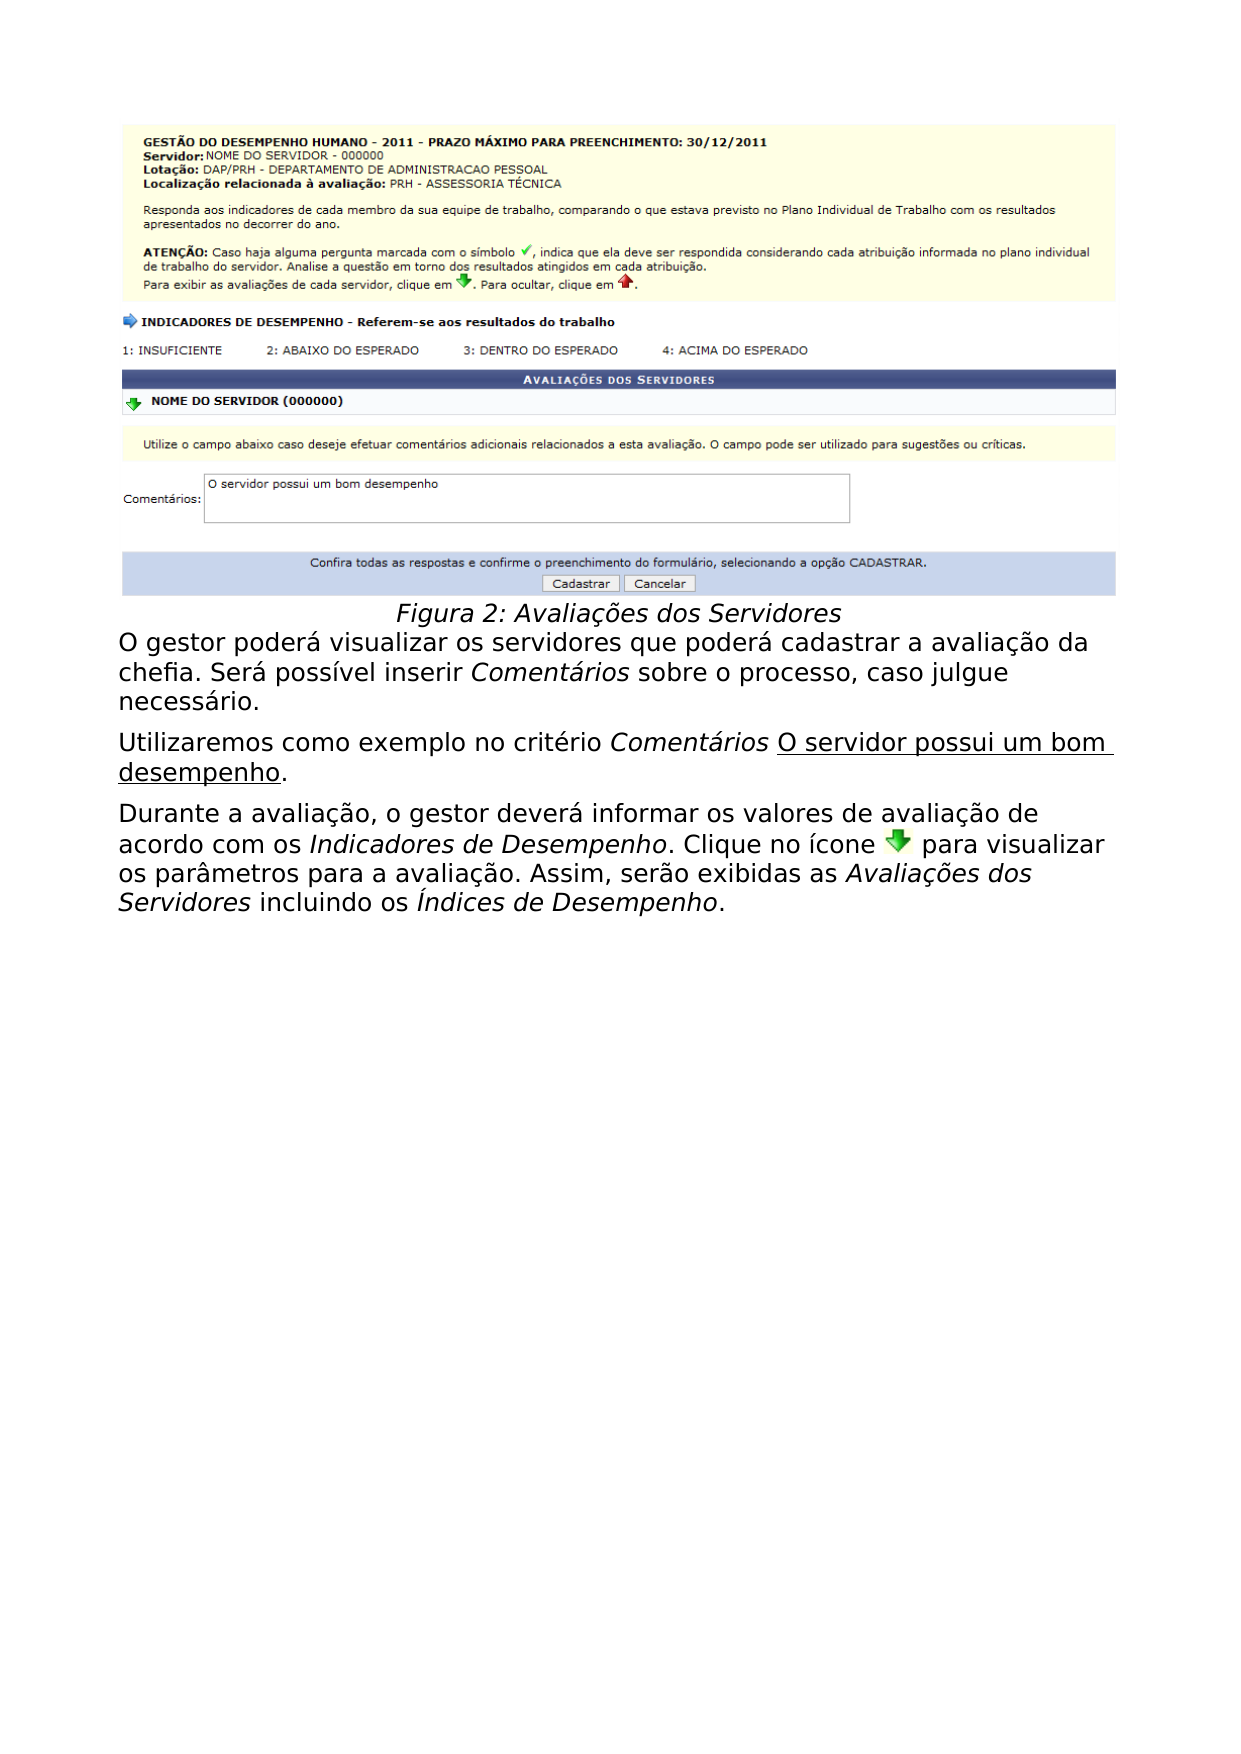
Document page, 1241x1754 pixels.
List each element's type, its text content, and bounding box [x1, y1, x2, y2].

picture [118, 118, 1123, 600]
text Utilizaremos como exemplo no critério Comentários O servidor possui um bom desempenho. [118, 728, 1122, 787]
picture [883, 828, 914, 854]
text Figura 2: Avaliações dos Servidores [118, 600, 1122, 628]
text O gestor poderá visualizar os servidores que poderá cadastrar a avaliação da chefia. Será possível inserir Comentários sobre o processo, caso julgue necessário. [118, 628, 1122, 716]
text Durante a avaliação, o gestor deverá informar os valores de avaliação de acordo com os Indicadores de Desempenho. Clique no ícone para visualizar os parâmetros para a avaliação. Assim, serão exibidas as Avaliações dos Servidores incluindo os Índices de Desempenho. [118, 799, 1122, 918]
